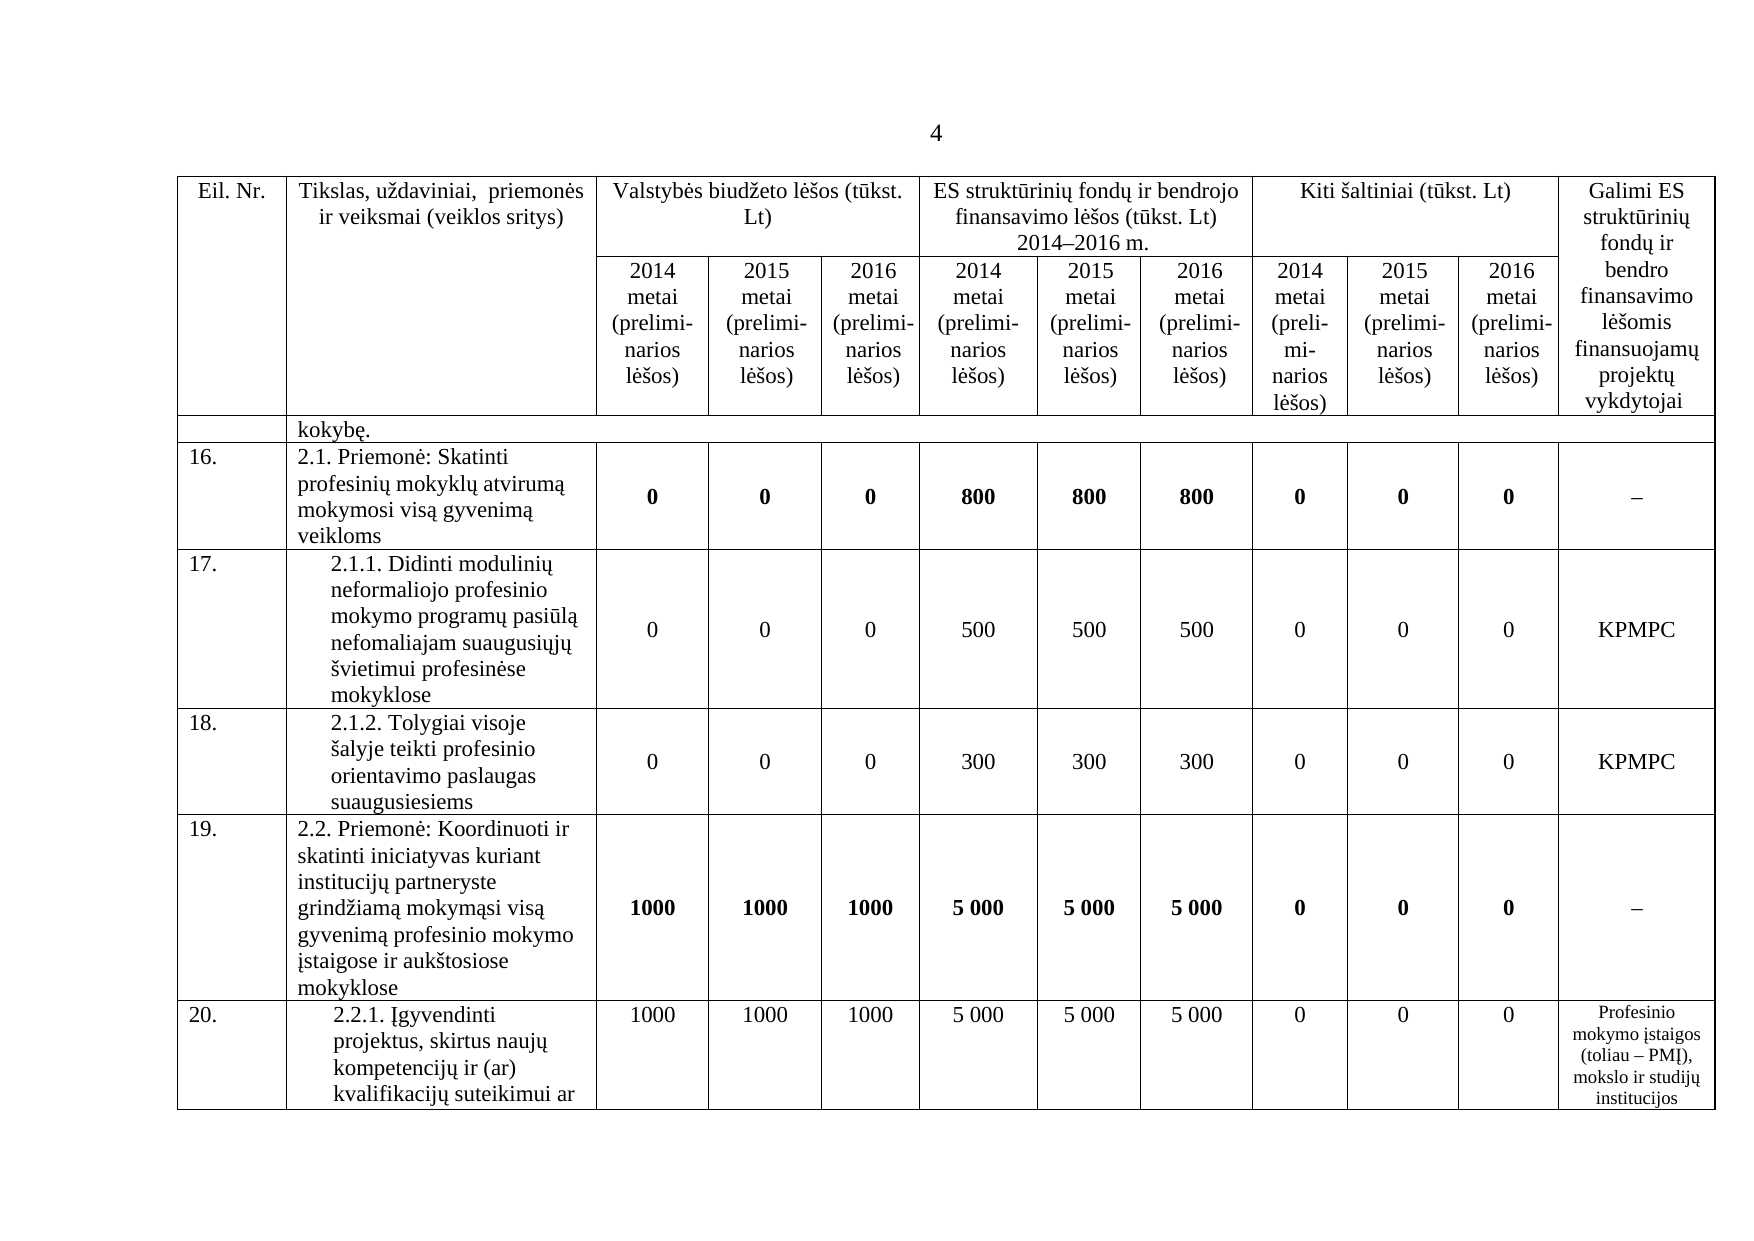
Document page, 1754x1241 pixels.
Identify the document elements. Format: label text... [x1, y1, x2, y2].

table_cell 1000 [709, 815, 821, 1000]
table_header ES struktūrinių fondų ir bendrojo finansavimo lėšos (tūkst. Lt) 2014–2016 m. [920, 177, 1252, 256]
table_cell 0 [822, 443, 919, 549]
table_cell 0 [597, 709, 708, 814]
table_cell 0 [1348, 815, 1458, 1000]
table_cell 5 000 [1141, 815, 1252, 1000]
table_cell 2015 metai (prelimi-narios lėšos) [709, 257, 821, 415]
table_cell 0 [1253, 1001, 1347, 1109]
table_cell 5 000 [1038, 1001, 1140, 1109]
table_header Eil. Nr. [178, 177, 286, 415]
table_cell 0 [822, 709, 919, 814]
table_cell 0 [1348, 443, 1458, 549]
table_cell 2014 metai (prelimi-narios lėšos) [597, 257, 708, 415]
table_cell Profesinio mokymo įstaigos (toliau – PMĮ), mokslo ir studijų institucijos [1559, 1001, 1714, 1109]
table_cell 300 [1141, 709, 1252, 814]
table_cell 2.1.1. Didinti modulinių neformaliojo profesinio mokymo programų pasiūlą nefomaliajam suaugusiųjų švietimui profesinėse mokyklose [287, 550, 596, 708]
table_cell 1000 [822, 815, 919, 1000]
table_cell 0 [597, 443, 708, 549]
table_cell 2.2.1. Įgyvendinti projektus, skirtus naujų kompetencijų ir (ar) kvalifikacijų suteikimui ar [287, 1001, 596, 1109]
table_cell 20. [178, 1001, 286, 1109]
table_header Kiti šaltiniai (tūkst. Lt) [1253, 177, 1558, 256]
table_cell – [1559, 443, 1714, 549]
table_cell 500 [1038, 550, 1140, 708]
table_cell 500 [1141, 550, 1252, 708]
table_cell 0 [597, 550, 708, 708]
table_cell 18. [178, 709, 286, 814]
table_cell 0 [709, 709, 821, 814]
table_cell 2016 metai (prelimi-narios lėšos) [1459, 257, 1558, 415]
table_cell 0 [1348, 1001, 1458, 1109]
table_cell 17. [178, 550, 286, 708]
table_cell 0 [709, 443, 821, 549]
table_cell 0 [1459, 550, 1558, 708]
table_cell 0 [1253, 709, 1347, 814]
table_cell 0 [1348, 709, 1458, 814]
table_cell KPMPC [1559, 709, 1714, 814]
table_cell 16. [178, 443, 286, 549]
table_cell 2015 metai (prelimi-narios lėšos) [1348, 257, 1458, 415]
table_cell 19. [178, 815, 286, 1000]
table_cell 2015 metai (prelimi-narios lėšos) [1038, 257, 1140, 415]
table_header Galimi ES struktūrinių fondų ir bendro finansavimo lėšomis finansuojamų projektų vykdytojai [1559, 177, 1714, 415]
table_cell 0 [1253, 443, 1347, 549]
table_header Valstybės biudžeto lėšos (tūkst. Lt) [597, 177, 919, 256]
table_cell 0 [1459, 815, 1558, 1000]
table_cell 1000 [597, 815, 708, 1000]
table_cell 5 000 [920, 815, 1037, 1000]
table_cell 0 [1253, 550, 1347, 708]
table_cell 0 [1459, 1001, 1558, 1109]
table_cell 0 [709, 550, 821, 708]
table_cell 2014 metai (prelimi-narios lėšos) [920, 257, 1037, 415]
table_cell 2.2. Priemonė: Koordinuoti ir skatinti iniciatyvas kuriant institucijų partneryste grindžiamą mokymąsi visą gyvenimą profesinio mokymo įstaigose ir aukštosiose mokyklose [287, 815, 596, 1000]
table_cell 2.1. Priemonė: Skatinti profesinių mokyklų atvirumą mokymosi visą gyvenimą veikloms [287, 443, 596, 549]
table_cell 300 [1038, 709, 1140, 814]
table_cell – [1559, 815, 1714, 1000]
table_cell 800 [1141, 443, 1252, 549]
table_cell 1000 [597, 1001, 708, 1109]
table_cell 300 [920, 709, 1037, 814]
table_cell 0 [822, 550, 919, 708]
table_cell 0 [1459, 709, 1558, 814]
table_cell 500 [920, 550, 1037, 708]
table_cell 0 [1348, 550, 1458, 708]
table_cell 5 000 [1038, 815, 1140, 1000]
table_cell 5 000 [1141, 1001, 1252, 1109]
table_cell kokybę. [287, 416, 1714, 442]
table_cell 2.1.2. Tolygiai visoje šalyje teikti profesinio orientavimo paslaugas suaugusiesiems [287, 709, 596, 814]
table_cell [178, 416, 286, 442]
table_cell 0 [1459, 443, 1558, 549]
table_cell 2014 metai (preli-mi-narios lėšos) [1253, 257, 1347, 415]
table_cell 800 [920, 443, 1037, 549]
table_cell 800 [1038, 443, 1140, 549]
table_cell 0 [1253, 815, 1347, 1000]
table_cell 1000 [822, 1001, 919, 1109]
table_cell 2016 metai (prelimi-narios lėšos) [822, 257, 919, 415]
table_cell KPMPC [1559, 550, 1714, 708]
table_header Tikslas, uždaviniai, priemonės ir veiksmai (veiklos sritys) [287, 177, 596, 415]
table_cell 5 000 [920, 1001, 1037, 1109]
table_cell 1000 [709, 1001, 821, 1109]
table_cell 2016 metai (prelimi-narios lėšos) [1141, 257, 1252, 415]
